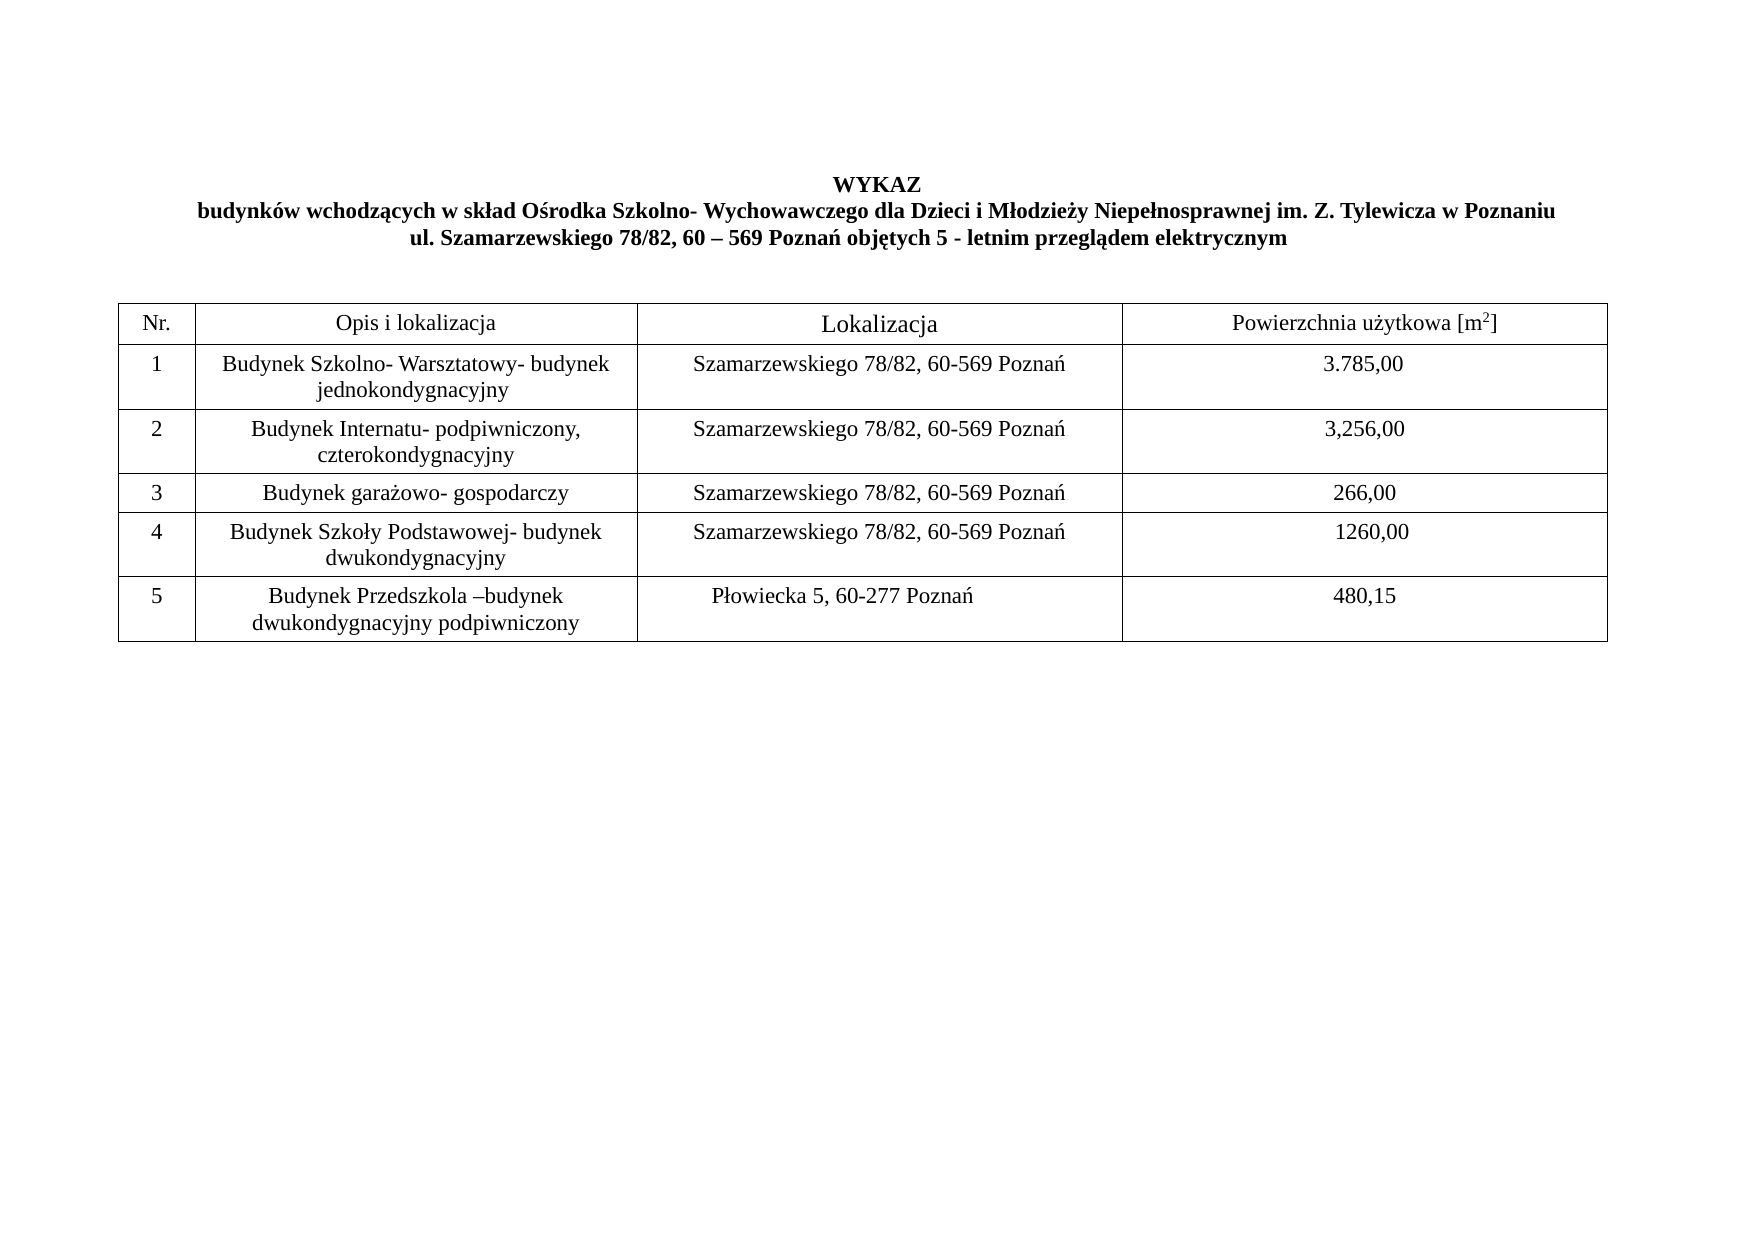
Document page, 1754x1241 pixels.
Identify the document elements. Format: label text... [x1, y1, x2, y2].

table_cell Budynek Szkolno- Warsztatowy- budynek jednokondygnacyjny [196, 345, 637, 408]
table_cell 1 [119, 345, 195, 408]
table_cell 1260,00 [1123, 513, 1607, 576]
table_cell Szamarzewskiego 78/82, 60-569 Poznań [638, 513, 1122, 576]
table_cell Budynek Szkoły Podstawowej- budynek dwukondygnacyjny [196, 513, 637, 576]
text WYKAZ [118, 171, 1636, 197]
table_cell Płowiecka 5, 60-277 Poznań [638, 577, 1122, 641]
text budynków wchodzących w skład Ośrodka Szkolno- Wychowawczego dla Dzieci i Młodzieży Niepełnosprawnej im. Z. Tylewicza w Poznaniu [118, 197, 1636, 223]
table_cell 2 [119, 410, 195, 473]
table_cell 3 [119, 474, 195, 512]
table_cell Budynek Przedszkola –budynek dwukondygnacyjny podpiwniczony [196, 577, 637, 641]
table_header Nr. [119, 304, 195, 344]
table_cell 5 [119, 577, 195, 641]
table_cell Szamarzewskiego 78/82, 60-569 Poznań [638, 345, 1122, 408]
table_cell 3,256,00 [1123, 410, 1607, 473]
text ul. Szamarzewskiego 78/82, 60 – 569 Poznań objętych 5 - letnim przeglądem elektrycznym [118, 223, 1636, 250]
table_header Lokalizacja [638, 304, 1122, 344]
table_cell Budynek Internatu- podpiwniczony, czterokondygnacyjny [196, 410, 637, 473]
table_header Powierzchnia użytkowa [m2] [1123, 304, 1607, 344]
table_cell 266,00 [1123, 474, 1607, 512]
table_cell 4 [119, 513, 195, 576]
table_cell Szamarzewskiego 78/82, 60-569 Poznań [638, 410, 1122, 473]
table_cell 480,15 [1123, 577, 1607, 641]
table_cell Szamarzewskiego 78/82, 60-569 Poznań [638, 474, 1122, 512]
table_cell Budynek garażowo- gospodarczy [196, 474, 637, 512]
table_header Opis i lokalizacja [196, 304, 637, 344]
table_cell 3.785,00 [1123, 345, 1607, 408]
